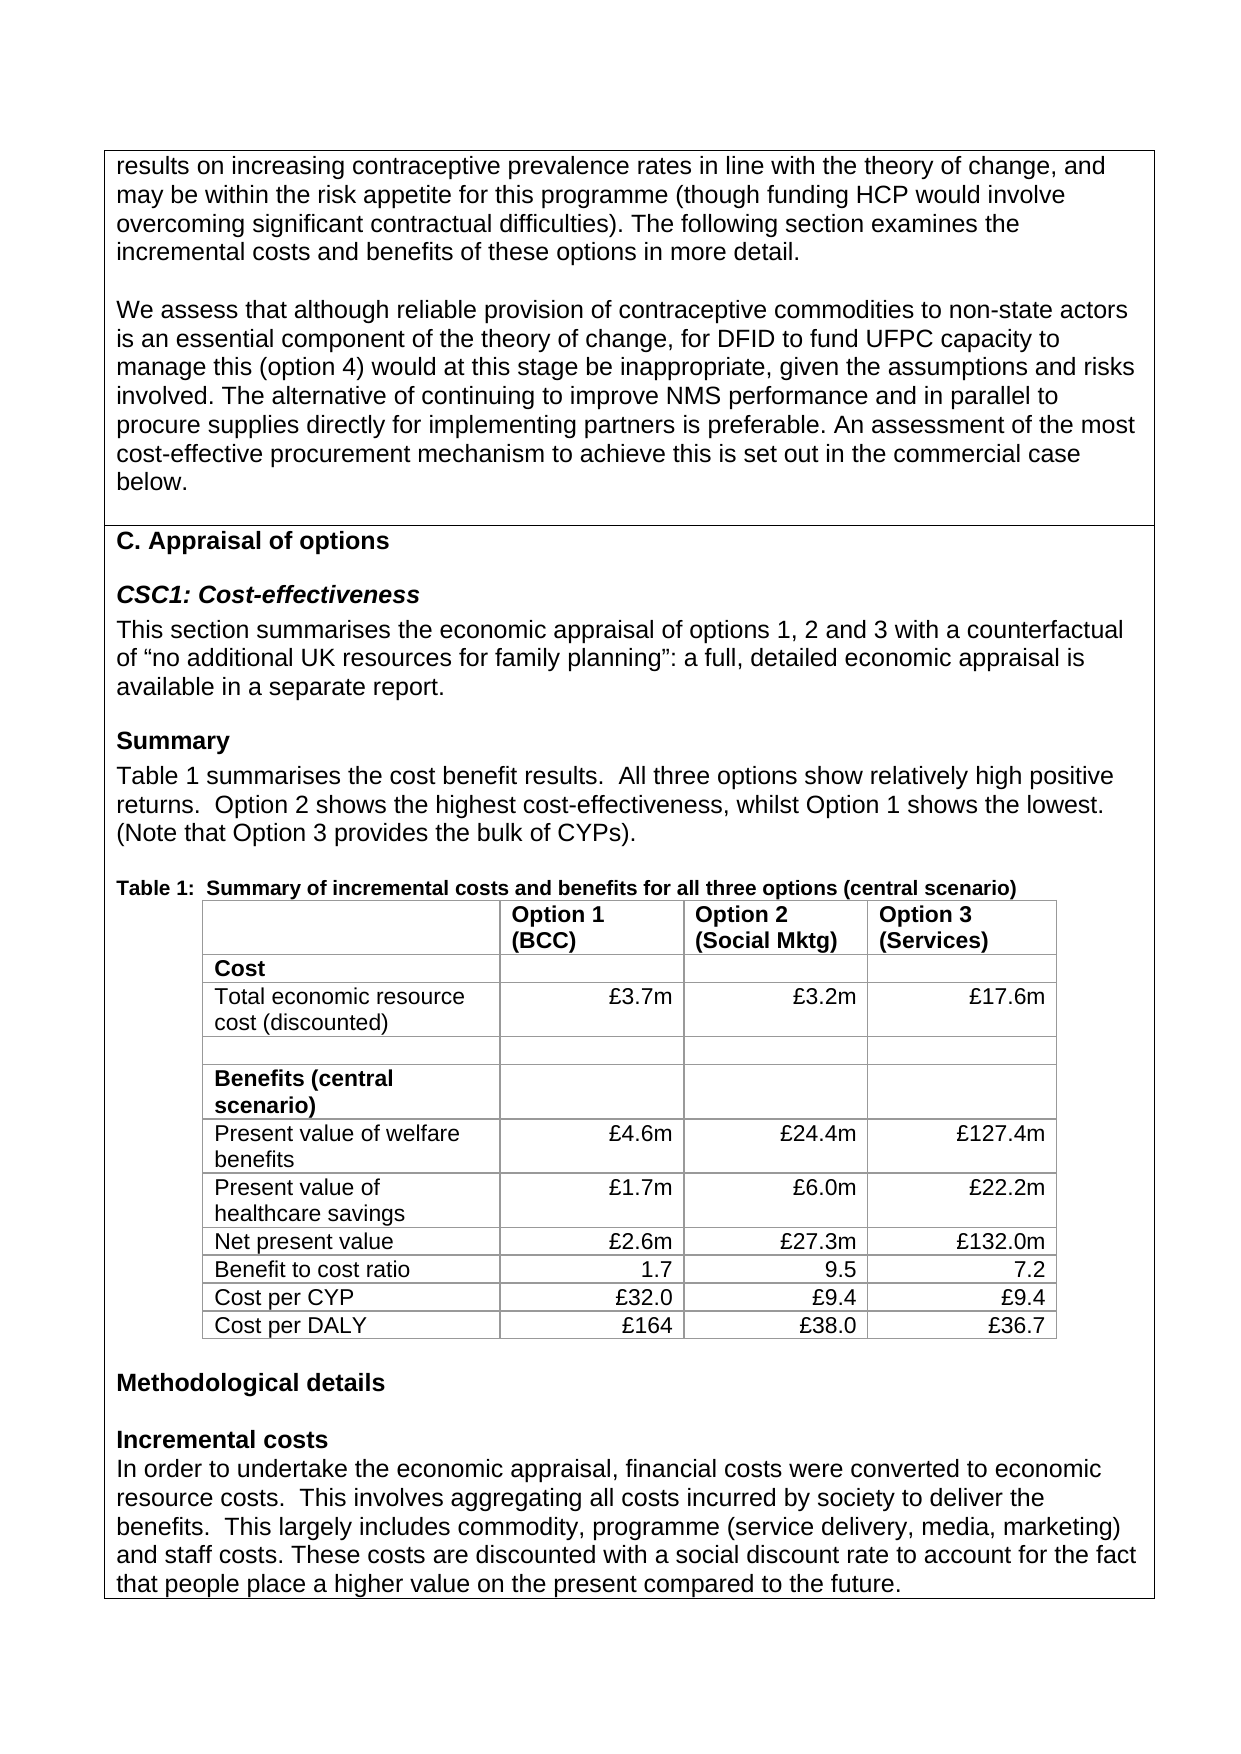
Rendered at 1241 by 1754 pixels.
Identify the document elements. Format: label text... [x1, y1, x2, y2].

table_header Option 2 (Social Mktg) [685, 901, 867, 953]
table_cell £24.4m [685, 1120, 867, 1172]
table_cell [868, 1065, 1056, 1118]
table_cell £32.0 [501, 1284, 683, 1310]
table_cell Cost [203, 955, 499, 981]
table_cell 7.2 [868, 1256, 1056, 1282]
table_cell £3.7m [501, 983, 683, 1036]
table_cell £38.0 [685, 1312, 867, 1338]
table_cell Cost per CYP [203, 1284, 499, 1310]
table_cell £36.7 [868, 1312, 1056, 1338]
table_header [203, 901, 499, 953]
table_cell Total economic resource cost (discounted) [203, 983, 499, 1036]
table_cell £127.4m [868, 1120, 1056, 1172]
table_cell [203, 1037, 499, 1064]
table_cell [868, 1037, 1056, 1064]
table_cell Present value of healthcare savings [203, 1174, 499, 1226]
table_cell [501, 1037, 683, 1064]
table_cell £3.2m [685, 983, 867, 1036]
table_cell 1.7 [501, 1256, 683, 1282]
table_cell 9.5 [685, 1256, 867, 1282]
table_cell £9.4 [868, 1284, 1056, 1310]
table_cell Present value of welfare benefits [203, 1120, 499, 1172]
table_cell Benefits (central scenario) [203, 1065, 499, 1118]
table_cell £9.4 [685, 1284, 867, 1310]
table_cell £164 [501, 1312, 683, 1338]
table_cell £27.3m [685, 1228, 867, 1254]
table_cell £4.6m [501, 1120, 683, 1172]
table_cell C. Appraisal of options CSC1: Cost-effectiveness This section summarises the economic appraisal of options 1, 2 and 3 with a counterfactual of “no additional UK resources for family planning”: a full, detailed economic appraisal is available in a separate report. Summary Table 1 summarises the cost benefit results. All three options show relatively high positive returns. Option 2 shows the highest cost-effectiveness, whilst Option 1 shows the lowest. (Note that Option 3 provides the bulk of CYPs). Table 1: Summary of incremental costs and benefits for all three options (central scenario) Methodological details Incremental costs In order to undertake the economic appraisal, financial costs were converted to economic resource costs. This involves aggregating all costs incurred by society to deliver the benefits. This largely includes commodity, programme (service delivery, media, marketing) and staff costs. These costs are discounted with a social discount rate to account for the fact that people place a higher value on the present compared to the future. [105, 526, 1154, 1598]
table_cell £22.2m [868, 1174, 1056, 1226]
table_cell [501, 1065, 683, 1118]
table_header Option 3 (Services) [868, 901, 1056, 953]
table_header Option 1 (BCC) [501, 901, 683, 953]
table_cell Cost per DALY [203, 1312, 499, 1338]
table_cell [685, 1037, 867, 1064]
table_cell [685, 1065, 867, 1118]
table_cell [501, 955, 683, 981]
table_cell [868, 955, 1056, 981]
table_cell £2.6m [501, 1228, 683, 1254]
table_cell Net present value [203, 1228, 499, 1254]
table_cell £6.0m [685, 1174, 867, 1226]
table_cell Benefit to cost ratio [203, 1256, 499, 1282]
table_cell [685, 955, 867, 981]
table_cell £17.6m [868, 983, 1056, 1036]
table_cell £1.7m [501, 1174, 683, 1226]
table_cell £132.0m [868, 1228, 1056, 1254]
